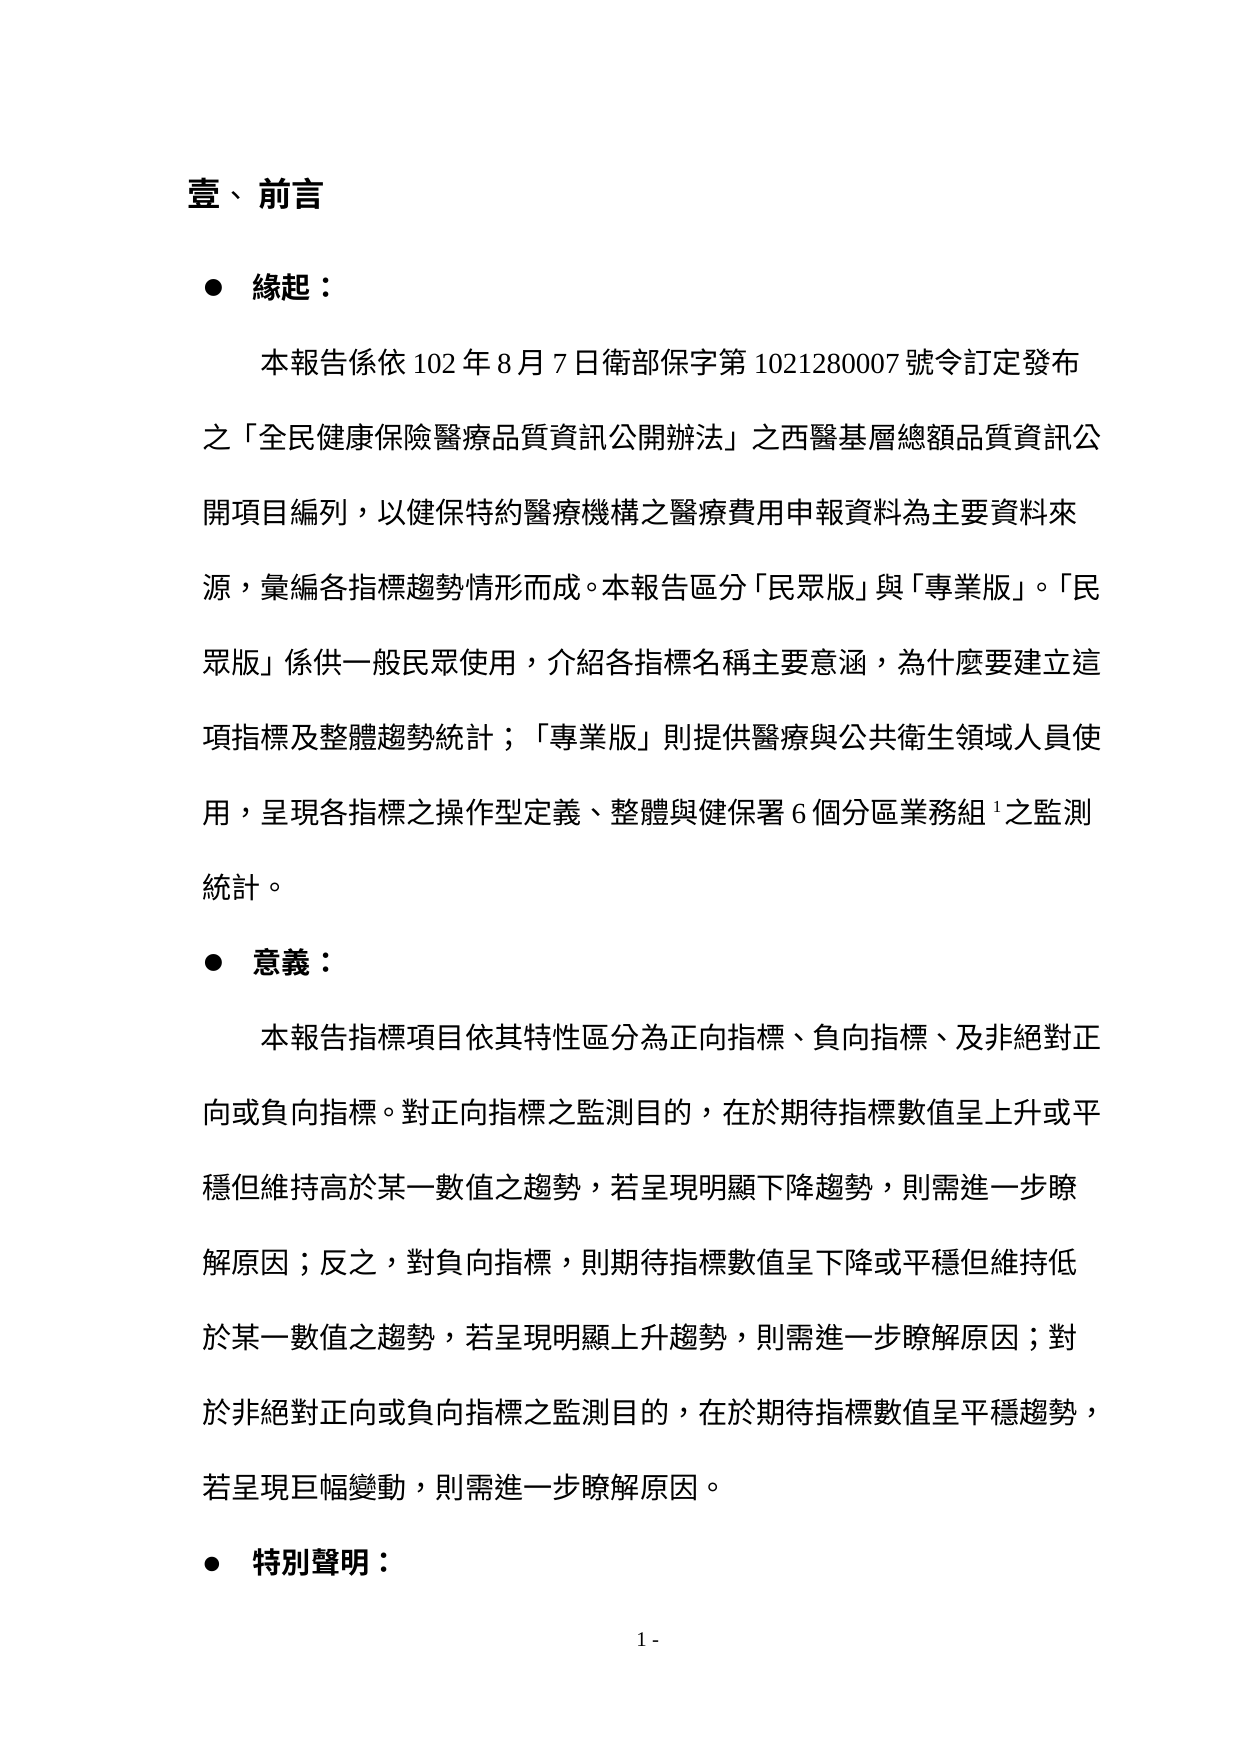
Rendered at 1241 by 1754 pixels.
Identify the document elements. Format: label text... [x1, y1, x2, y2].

text 本報告指標項目依其特性區分為正向指標、負向指標、及非絕對正向或負向指標。對正向指標之監測目的，在於期待指標數值呈上升或平穩但維持高於某一數值之趨勢，若呈現明顯下降趨勢，則需進一步瞭解原因；反之，對負向指標，則期待指標數值呈下降或平穩但維持低於某一數值之趨勢，若呈現明顯上升趨勢，則需進一步瞭解原因；對於非絕對正向或負向指標之監測目的，在於期待指標數值呈平穩趨勢，若呈現巨幅變動，則需進一步瞭解原因。 [202, 998, 1101, 1523]
subtitle 壹、 前言 [187, 154, 1107, 229]
list 特別聲明： [202, 1523, 1101, 1598]
list 緣起： [202, 248, 1101, 323]
text 本報告係依102年8月7日衛部保字第1021280007號令訂定發布之「全民健康保險醫療品質資訊公開辦法」之西醫基層總額品質資訊公開項目編列，以健保特約醫療機構之醫療費用申報資料為主要資料來源，彙編各指標趨勢情形而成。本報告區分「民眾版」與「專業版」。「民眾版」係供一般民眾使用，介紹各指標名稱主要意涵，為什麼要建立這項指標及整體趨勢統計；「專業版」則提供醫療與公共衛生領域人員使用，呈現各指標之操作型定義、整體與健保署6個分區業務組1之監測統計。 [202, 323, 1101, 923]
list 意義： [202, 923, 1101, 998]
